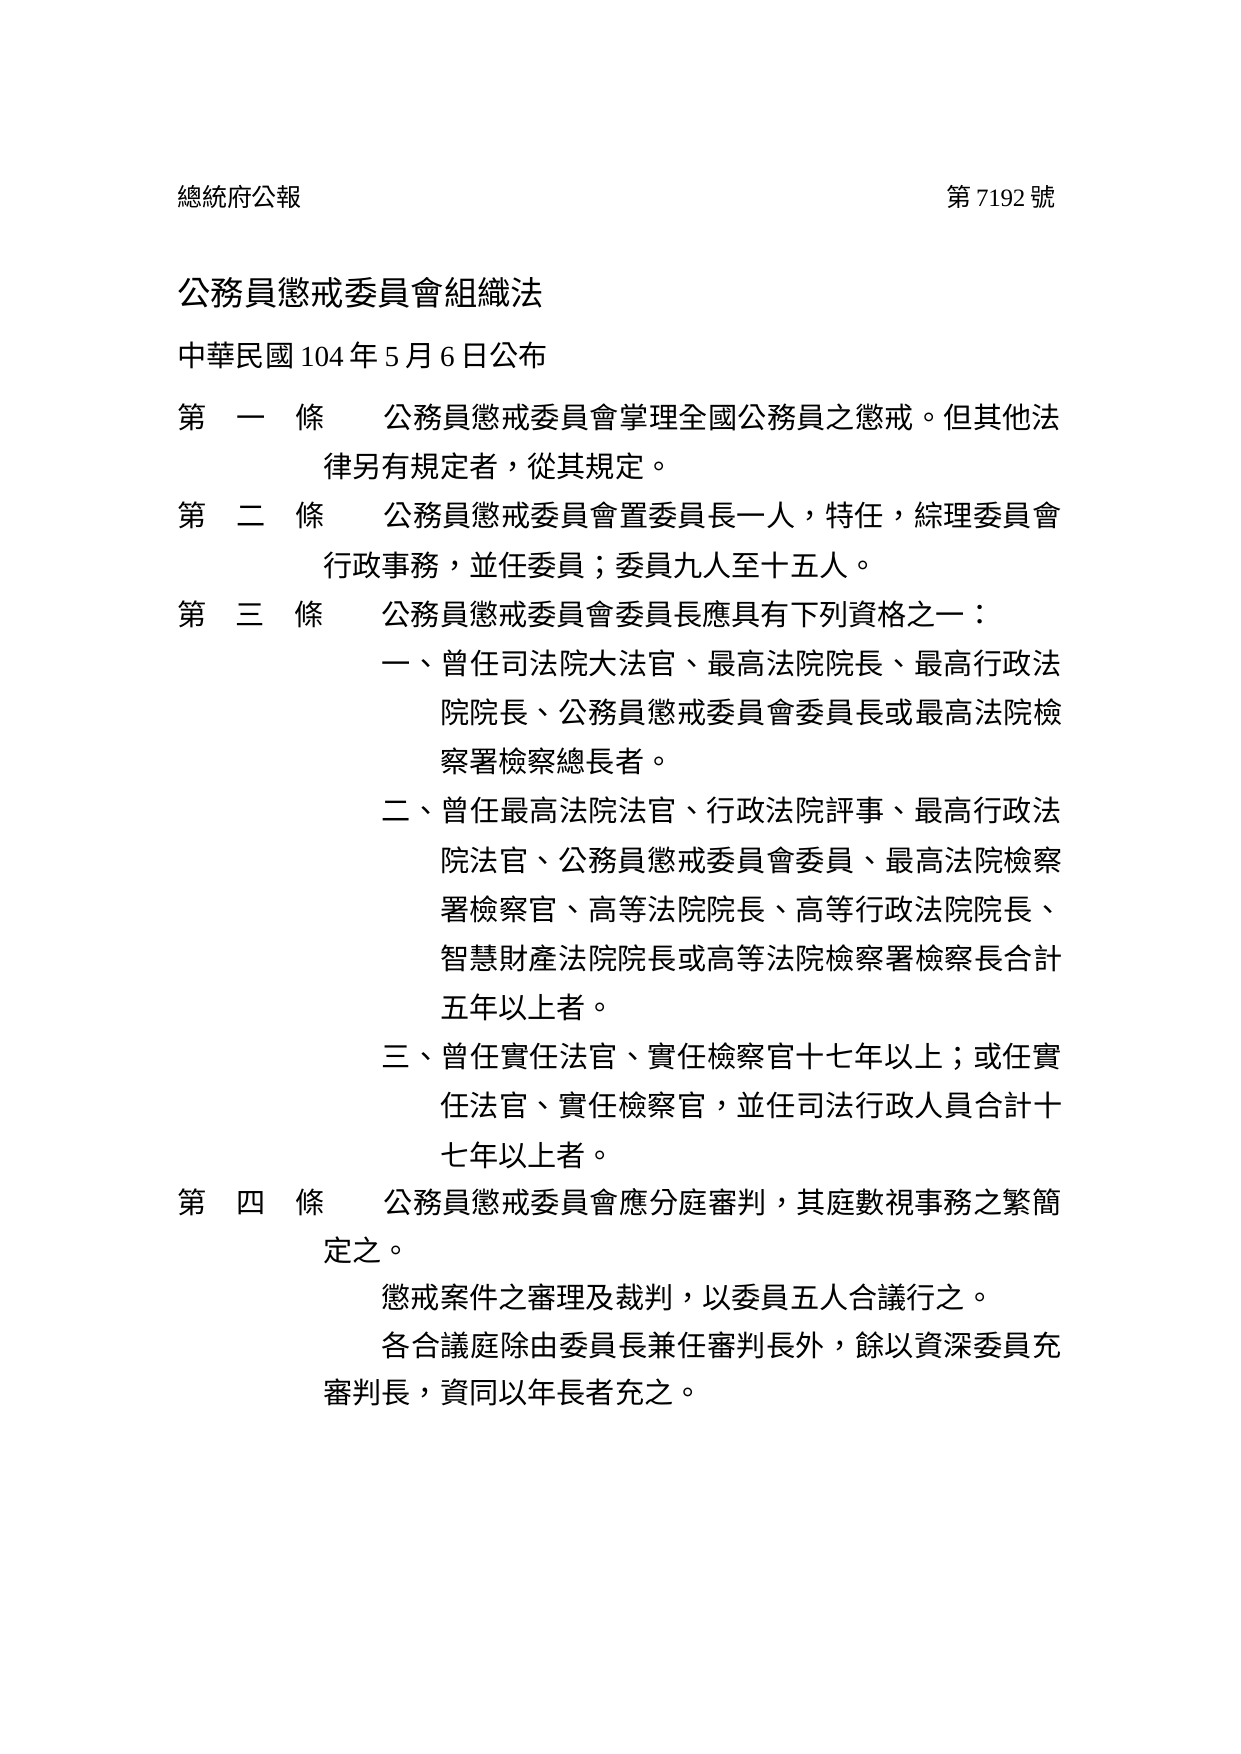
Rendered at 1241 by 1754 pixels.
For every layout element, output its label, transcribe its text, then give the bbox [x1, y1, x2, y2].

text 第 一 條 公務員懲戒委員會掌理全國公務員之懲戒。但其他法律另有規定者，從其規定。 [177, 389, 1063, 487]
text 各合議庭除由委員長兼任審判長外，餘以資深委員充審判長，資同以年長者充之。 [323, 1318, 1063, 1413]
text 第 二 條 公務員懲戒委員會置委員長一人，特任，綜理委員會行政事務，並任委員；委員九人至十五人。 [177, 487, 1063, 586]
text 中華民國104年5月6日公布 [177, 327, 1063, 377]
text 第 三 條 公務員懲戒委員會委員長應具有下列資格之一： [177, 586, 1063, 635]
text 第 四 條 公務員懲戒委員會應分庭審判，其庭數視事務之繁簡定之。 [177, 1176, 1063, 1271]
text 懲戒案件之審理及裁判，以委員五人合議行之。 [323, 1271, 1063, 1318]
text 三、曾任實任法官、實任檢察官十七年以上；或任實任法官、實任檢察官，並任司法行政人員合計十七年以上者。 [381, 1028, 1063, 1176]
text 一、曾任司法院大法官、最高法院院長、最高行政法院院長、公務員懲戒委員會委員長或最高法院檢察署檢察總長者。 [381, 635, 1063, 782]
text 公務員懲戒委員會組織法 [177, 266, 1063, 315]
text 二、曾任最高法院法官、行政法院評事、最高行政法院法官、公務員懲戒委員會委員、最高法院檢察署檢察官、高等法院院長、高等行政法院院長、智慧財產法院院長或高等法院檢察署檢察長合計五年以上者。 [381, 782, 1063, 1028]
